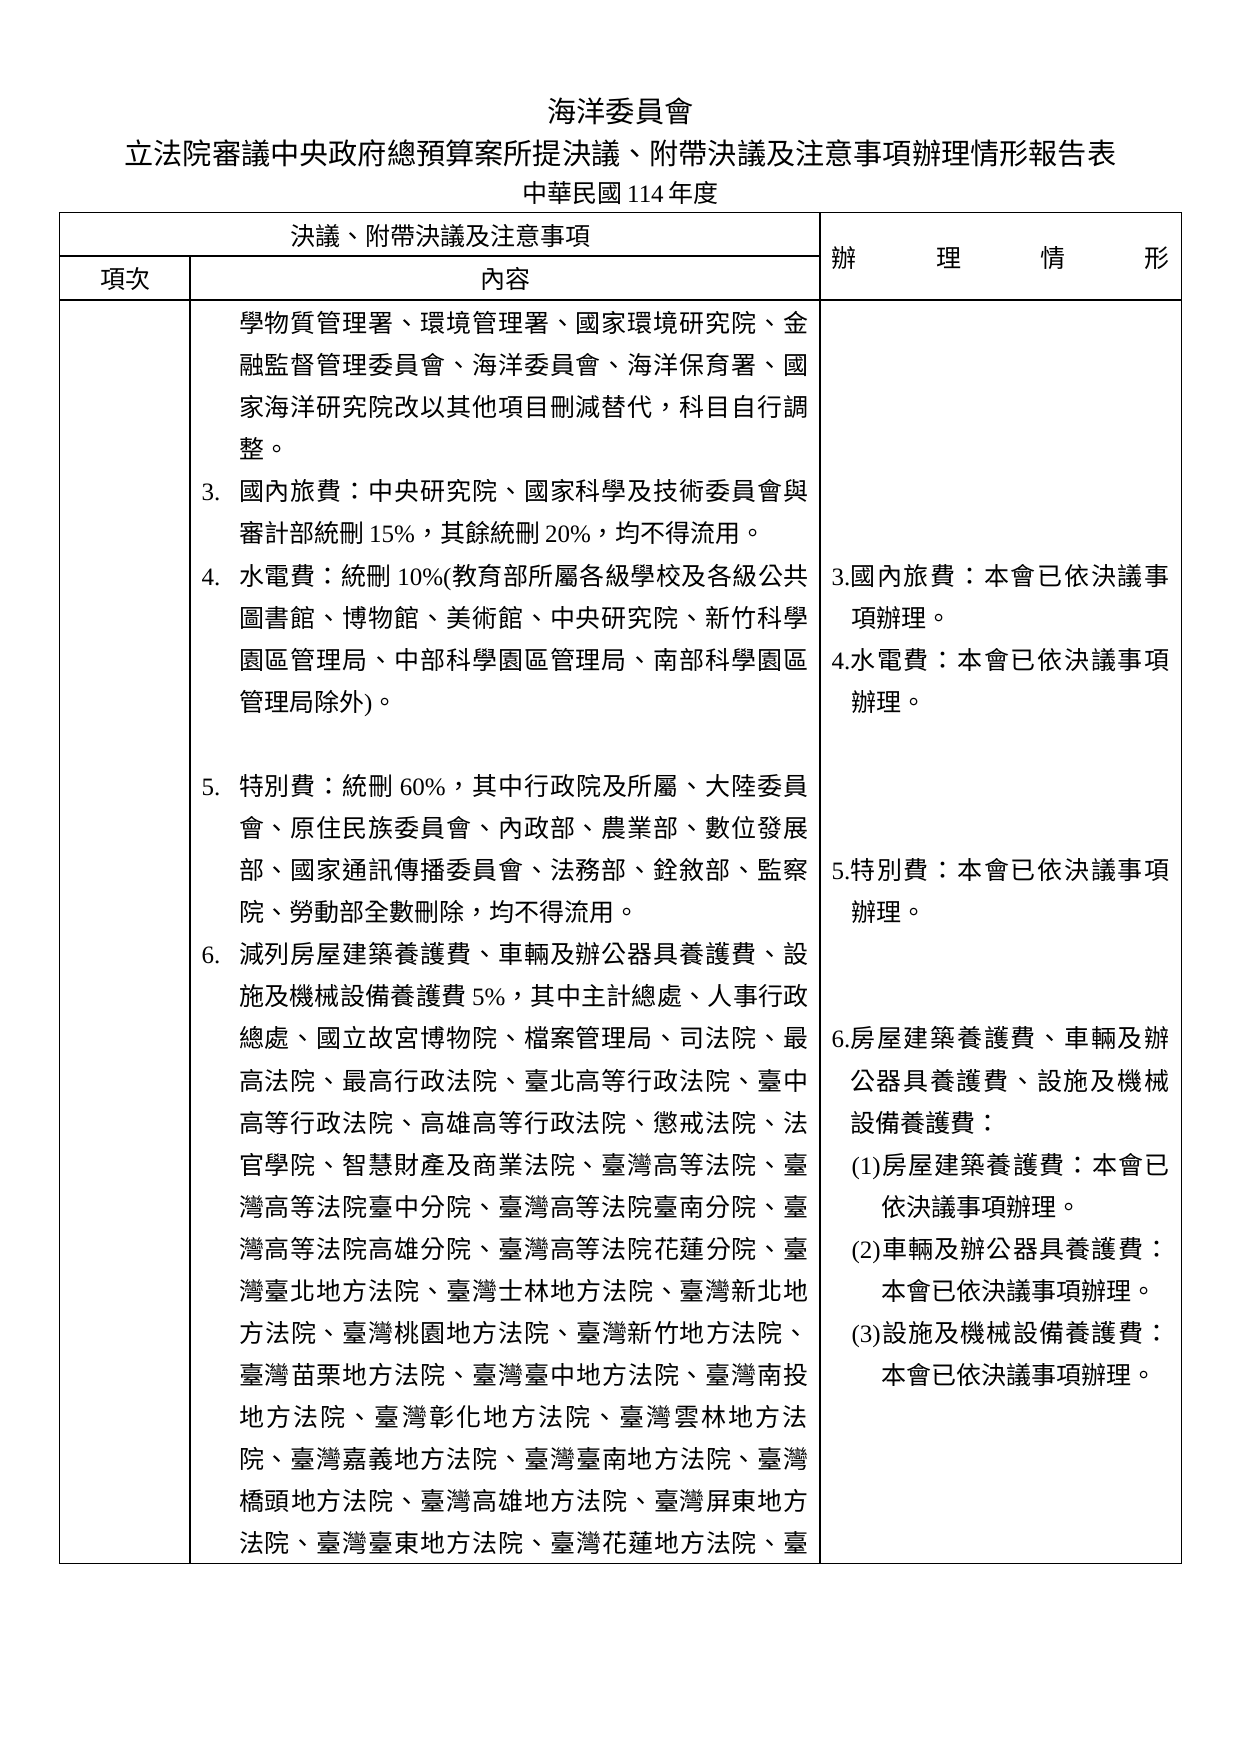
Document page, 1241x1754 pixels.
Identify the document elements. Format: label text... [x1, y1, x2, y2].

table_header 辦理情形 [821, 213, 1181, 299]
table_cell 學物質管理署、環境管理署、國家環境研究院、金融監督管理委員會、海洋委員會、海洋保育署、國家海洋研究院改以其他項目刪減替代，科目自行調整。 國內旅費：中央研究院、國家科學及技術委員會與審計部統刪15%，其餘統刪20%，均不得流用。 水電費：統刪10%(教育部所屬各級學校及各級公共圖書館、博物館、美術館、中央研究院、新竹科學園區管理局、中部科學園區管理局、南部科學園區管理局除外)。 特別費：統刪60%，其中行政院及所屬、大陸委員會、原住民族委員會、內政部、農業部、數位發展部、國家通訊傳播委員會、法務部、銓敘部、監察院、勞動部全數刪除，均不得流用。 減列房屋建築養護費、車輛及辦公器具養護費、設施及機械設備養護費5%，其中主計總處、人事行政總處、國立故宮博物院、檔案管理局、司法院、最高法院、最高行政法院、臺北高等行政法院、臺中高等行政法院、高雄高等行政法院、懲戒法院、法官學院、智慧財產及商業法院、臺灣高等法院、臺灣高等法院臺中分院、臺灣高等法院臺南分院、臺灣高等法院高雄分院、臺灣高等法院花蓮分院、臺灣臺北地方法院、臺灣士林地方法院、臺灣新北地方法院、臺灣桃園地方法院、臺灣新竹地方法院、臺灣苗栗地方法院、臺灣臺中地方法院、臺灣南投地方法院、臺灣彰化地方法院、臺灣雲林地方法院、臺灣嘉義地方法院、臺灣臺南地方法院、臺灣橋頭地方法院、臺灣高雄地方法院、臺灣屏東地方法院、臺灣臺東地方法院、臺灣花蓮地方法院、臺 [191, 301, 819, 1563]
table_cell 本會114年度預算案依立法院通刪決議辦理情形如下： 大陸地區旅費：本會已依決議事項辦理。 國外旅費及出國教育訓練費： (1)國外旅費：本會依決議事項辦理，並改以「一般行政—物品」、「海洋業務—物品」、「海洋業務—一般事務費」、「海洋業務—委辦費」及「海洋業務—對特種基金之補助」替代。 (2)出國教育訓練費：本會已依決議事項辦理。 國內旅費：本會已依決議事項辦理。 水電費：本會已依決議事項辦理。 特別費：本會已依決議事項辦理。 房屋建築養護費、車輛及辦公器具養護費、設施及機械設備養護費： (1)房屋建築養護費：本會已依決議事項辦理。 (2)車輛及辦公器具養護費：本會已依決議事項辦理。 (3)設施及機械設備養護費：本會已依決議事項辦理。 委辦費：本會已依決議事項辦理。 本會無編列軍事裝備及設施。 一般事務費：本會已依決議事項辦理。 媒體政策及業務宣導費：本會已依決議事項辦理。 設備及投資：本會已依決議事項辦理。 [821, 301, 1181, 1563]
table_cell 內容 [191, 257, 819, 299]
table_header 決議、附帶決議及注意事項 [60, 213, 819, 255]
table_cell 項次 [60, 257, 189, 299]
table_cell [60, 301, 189, 1563]
